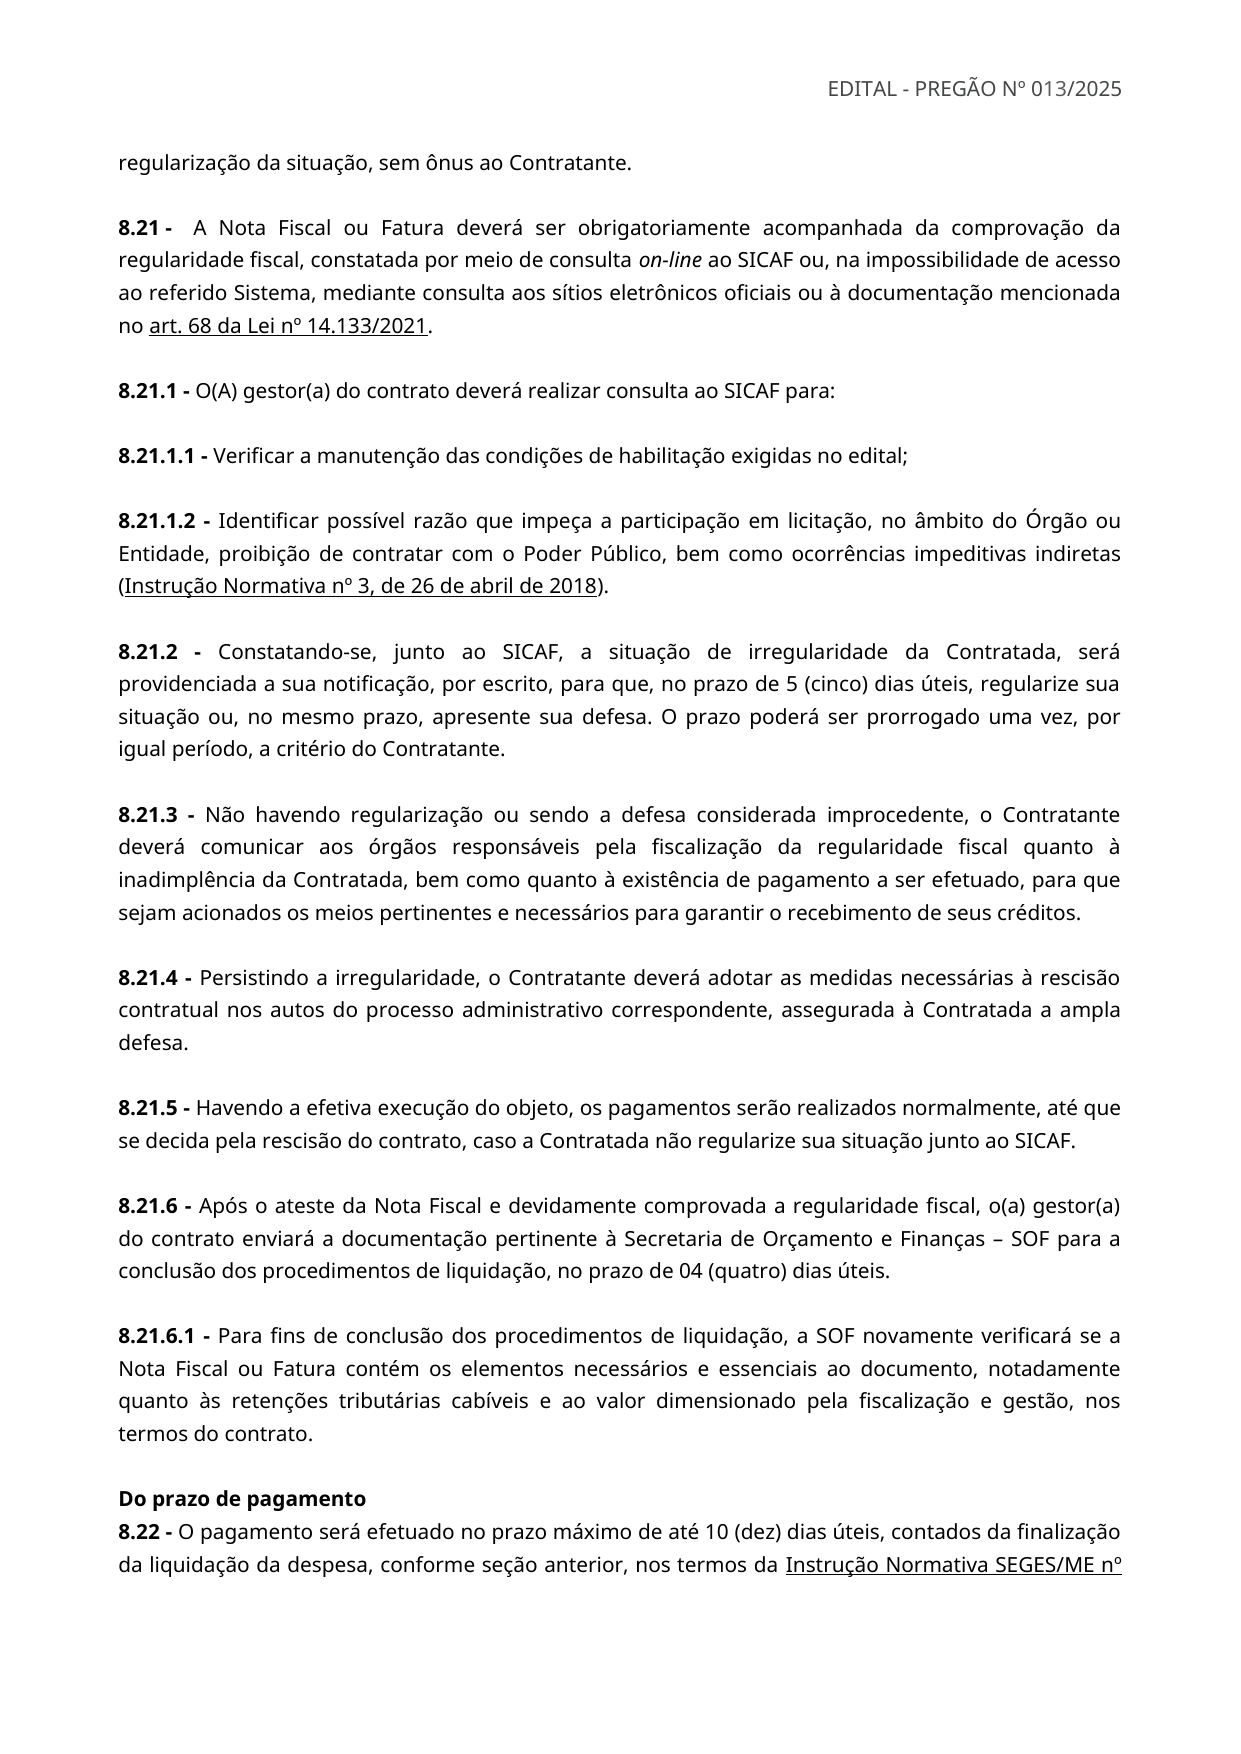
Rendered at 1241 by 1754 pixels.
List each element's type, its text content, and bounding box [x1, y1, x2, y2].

text 8.21.2 - Constatando-se, junto ao SICAF, a situação de irregularidade da Contratada, será providenciada a sua notificação, por escrito, para que, no prazo de 5 (cinco) dias úteis, regularize sua situação ou, no mesmo prazo, apresente sua defesa. O prazo poderá ser prorrogado uma vez, por igual período, a critério do Contratante. [118, 637, 1122, 763]
text 8.21.5 - Havendo a efetiva execução do objeto, os pagamentos serão realizados normalmente, até que se decida pela rescisão do contrato, caso a Contratada não regularize sua situação junto ao SICAF. [118, 1093, 1122, 1154]
text 8.21.6 - Após o ateste da Nota Fiscal e devidamente comprovada a regularidade fiscal, o(a) gestor(a) do contrato enviará a documentação pertinente à Secretaria de Orçamento e Finanças – SOF para a conclusão dos procedimentos de liquidação, no prazo de 04 (quatro) dias úteis. [118, 1191, 1122, 1285]
subtitle Do prazo de pagamento [118, 1484, 1122, 1513]
text 8.21.6.1 - Para fins de conclusão dos procedimentos de liquidação, a SOF novamente verificará se a Nota Fiscal ou Fatura contém os elementos necessários e essenciais ao documento, notadamente quanto às retenções tributárias cabíveis e ao valor dimensionado pela fiscalização e gestão, nos termos do contrato. [118, 1321, 1122, 1448]
text 8.21 - A Nota Fiscal ou Fatura deverá ser obrigatoriamente acompanhada da comprovação da regularidade fiscal, constatada por meio de consulta on-line ao SICAF ou, na impossibilidade de acesso ao referido Sistema, mediante consulta aos sítios eletrônicos oficiais ou à documentação mencionada no art. 68 da Lei nº 14.133/2021. [118, 213, 1122, 339]
text 8.21.1.1 - Verificar a manutenção das condições de habilitação exigidas no edital; [118, 441, 1122, 469]
text 8.21.3 - Não havendo regularização ou sendo a defesa considerada improcedente, o Contratante deverá comunicar aos órgãos responsáveis pela fiscalização da regularidade fiscal quanto à inadimplência da Contratada, bem como quanto à existência de pagamento a ser efetuado, para que sejam acionados os meios pertinentes e necessários para garantir o recebimento de seus créditos. [118, 800, 1122, 926]
text regularização da situação, sem ônus ao Contratante. [118, 148, 1122, 176]
text 8.21.1.2 - Identificar possível razão que impeça a participação em licitação, no âmbito do Órgão ou Entidade, proibição de contratar com o Poder Público, bem como ocorrências impeditivas indiretas (Instrução Normativa nº 3, de 26 de abril de 2018). [118, 506, 1122, 600]
text 8.22 - O pagamento será efetuado no prazo máximo de até 10 (dez) dias úteis, contados da finalização da liquidação da despesa, conforme seção anterior, nos termos da Instrução Normativa SEGES/ME nº [118, 1517, 1122, 1578]
text 8.21.4 - Persistindo a irregularidade, o Contratante deverá adotar as medidas necessárias à rescisão contratual nos autos do processo administrativo correspondente, assegurada à Contratada a ampla defesa. [118, 963, 1122, 1056]
text 8.21.1 - O(A) gestor(a) do contrato deverá realizar consulta ao SICAF para: [118, 376, 1122, 404]
